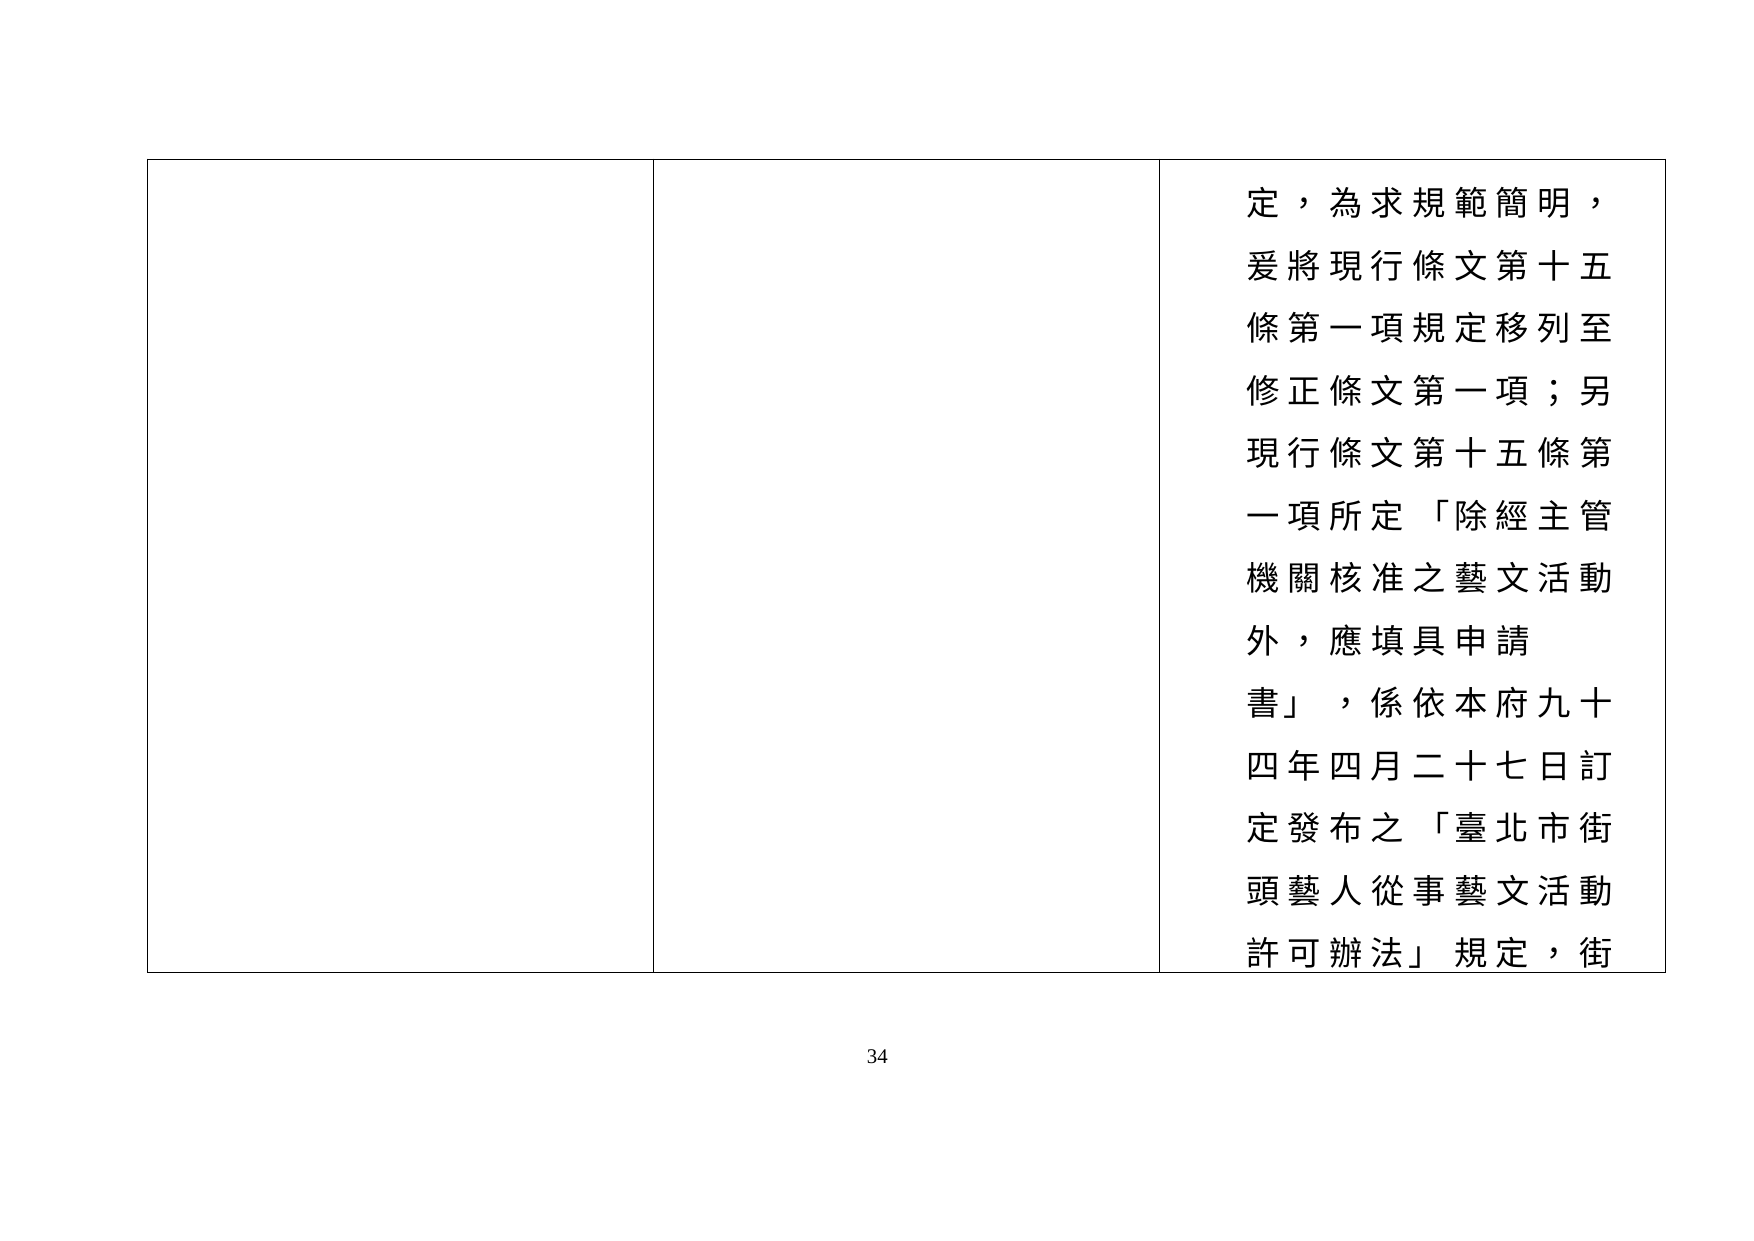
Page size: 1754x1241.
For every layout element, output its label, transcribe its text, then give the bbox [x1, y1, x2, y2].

table_cell 定，為求規範簡明，爰將現行條文第十五條第一項規定移列至修正條文第一項；另現行條文第十五條第一項所定「除經主管機關核准之藝文活動外，應填具申請書」，係依本府九十四年四月二十七日訂定發布之「臺北市街頭藝人從事藝文活動許可辦法」規定，街 [1160, 160, 1665, 972]
table_cell [148, 160, 653, 972]
table_cell [654, 160, 1159, 972]
